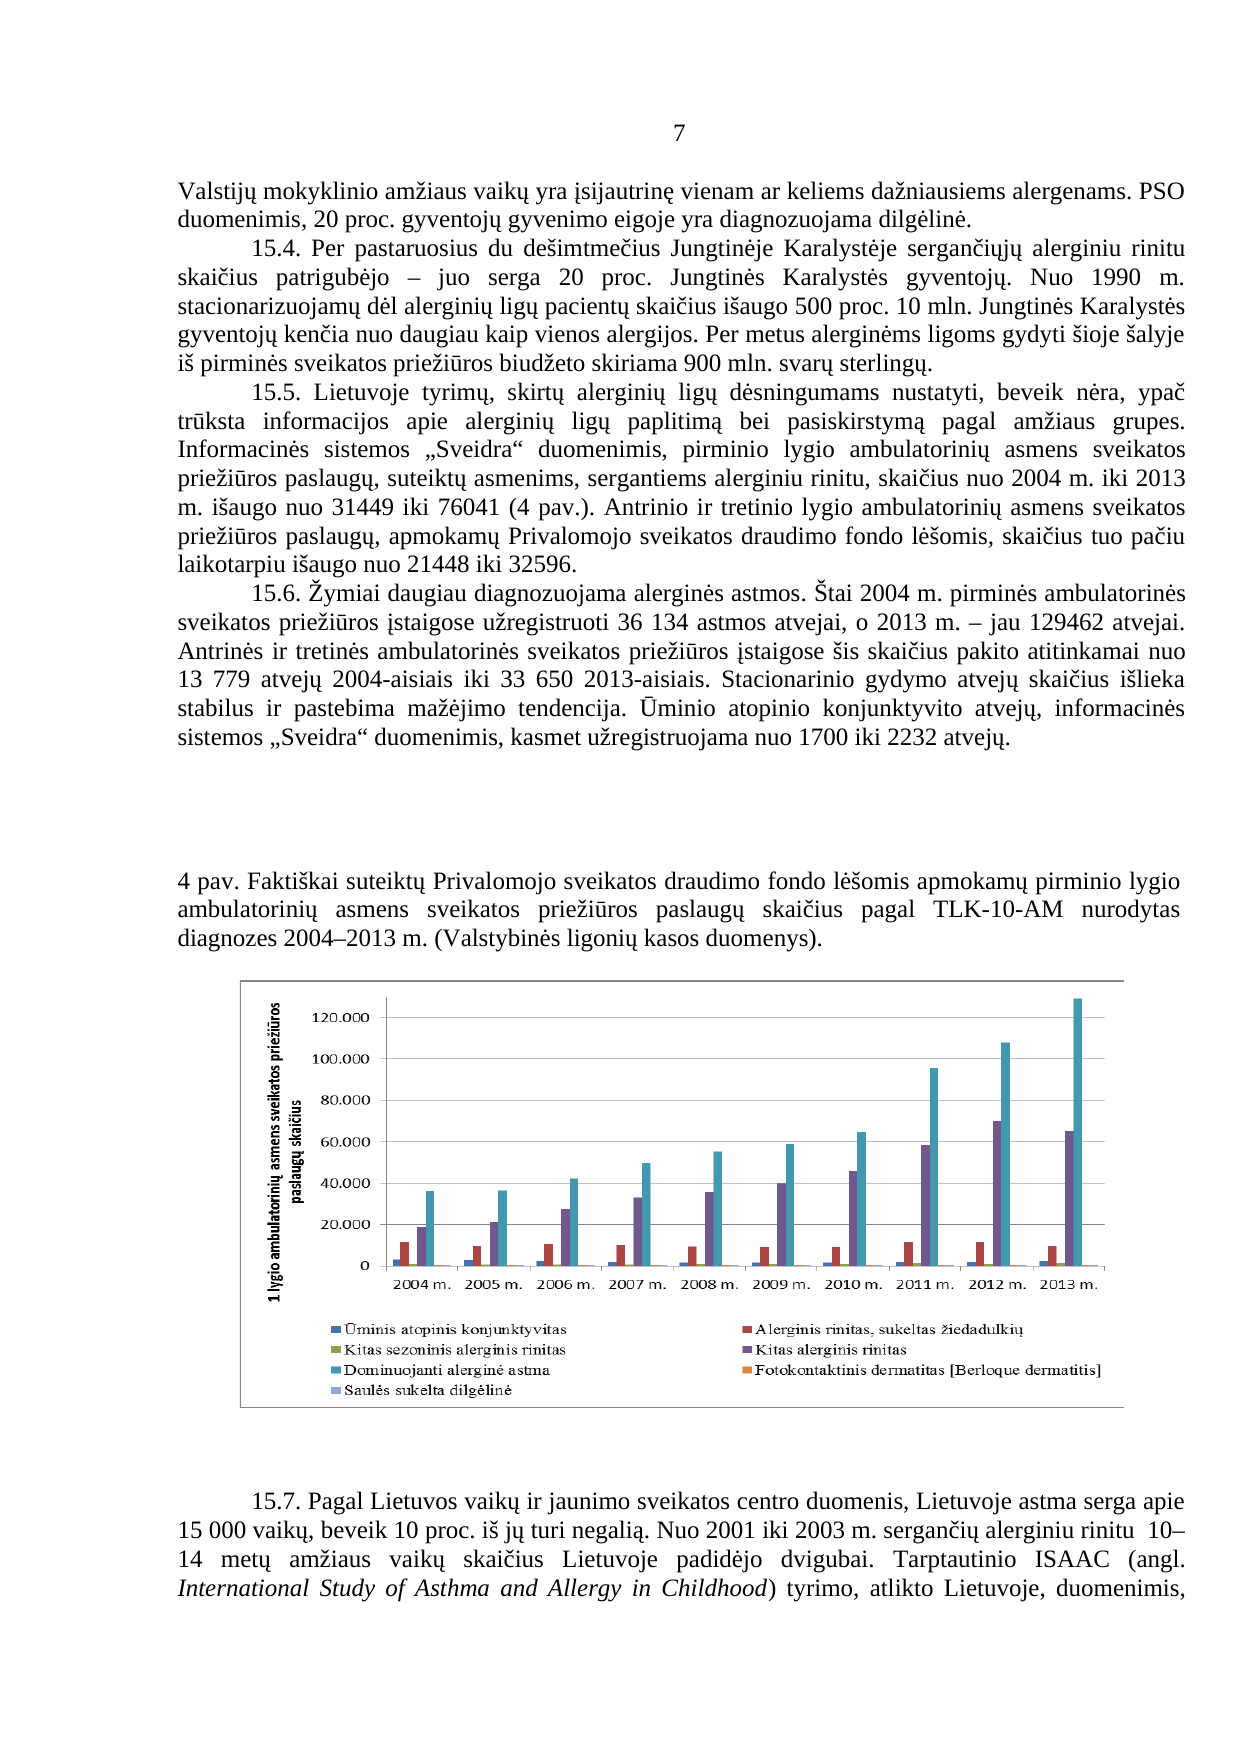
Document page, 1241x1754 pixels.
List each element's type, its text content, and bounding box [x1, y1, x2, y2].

text 15.6. Žymiai daugiau diagnozuojama alerginės astmos. Štai 2004 m. pirminės ambulatorinės sveikatos priežiūros įstaigose užregistruoti 36 134 astmos atvejai, o 2013 m. – jau 129462 atvejai. Antrinės ir tretinės ambulatorinės sveikatos priežiūros įstaigose šis skaičius pakito atitinkamai nuo 13 779 atvejų 2004-aisiais iki 33 650 2013-aisiais. Stacionarinio gydymo atvejų skaičius išlieka stabilus ir pastebima mažėjimo tendencija. Ūminio atopinio konjunktyvito atvejų, informacinės sistemos „Sveidra“ duomenimis, kasmet užregistruojama nuo 1700 iki 2232 atvejų. [177, 578, 1186, 751]
text 15.4. Per pastaruosius du dešimtmečius Jungtinėje Karalystėje sergančiųjų alerginiu rinitu skaičius patrigubėjo – juo serga 20 proc. Jungtinės Karalystės gyventojų. Nuo 1990 m. stacionarizuojamų dėl alerginių ligų pacientų skaičius išaugo 500 proc. 10 mln. Jungtinės Karalystės gyventojų kenčia nuo daugiau kaip vienos alergijos. Per metus alerginėms ligoms gydyti šioje šalyje iš pirminės sveikatos priežiūros biudžeto skiriama 900 mln. svarų sterlingų. [177, 233, 1186, 377]
text Valstijų mokyklinio amžiaus vaikų yra įsijautrinę vienam ar keliems dažniausiems alergenams. PSO duomenimis, 20 proc. gyventojų gyvenimo eigoje yra diagnozuojama dilgėlinė. [177, 176, 1186, 233]
text 15.7. Pagal Lietuvos vaikų ir jaunimo sveikatos centro duomenis, Lietuvoje astma serga apie 15 000 vaikų, beveik 10 proc. iš jų turi negalią. Nuo 2001 iki 2003 m. sergančių alerginiu rinitu 10–14 metų amžiaus vaikų skaičius Lietuvoje padidėjo dvigubai. Tarptautinio ISAAC (angl. International Study of Asthma and Allergy in Childhood) tyrimo, atlikto Lietuvoje, duomenimis, [177, 1486, 1186, 1601]
text 15.5. Lietuvoje tyrimų, skirtų alerginių ligų dėsningumams nustatyti, beveik nėra, ypač trūksta informacijos apie alerginių ligų paplitimą bei pasiskirstymą pagal amžiaus grupes. Informacinės sistemos „Sveidra“ duomenimis, pirminio lygio ambulatorinių asmens sveikatos priežiūros paslaugų, suteiktų asmenims, sergantiems alerginiu rinitu, skaičius nuo 2004 m. iki 2013 m. išaugo nuo 31449 iki 76041 (4 pav.). Antrinio ir tretinio lygio ambulatorinių asmens sveikatos priežiūros paslaugų, apmokamų Privalomojo sveikatos draudimo fondo lėšomis, skaičius tuo pačiu laikotarpiu išaugo nuo 21448 iki 32596. [177, 377, 1186, 578]
text 4 pav. Faktiškai suteiktų Privalomojo sveikatos draudimo fondo lėšomis apmokamų pirminio lygio ambulatorinių asmens sveikatos priežiūros paslaugų skaičius pagal TLK-10-AM nurodytas diagnozes 2004–2013 m. (Valstybinės ligonių kasos duomenys). [177, 866, 1181, 952]
